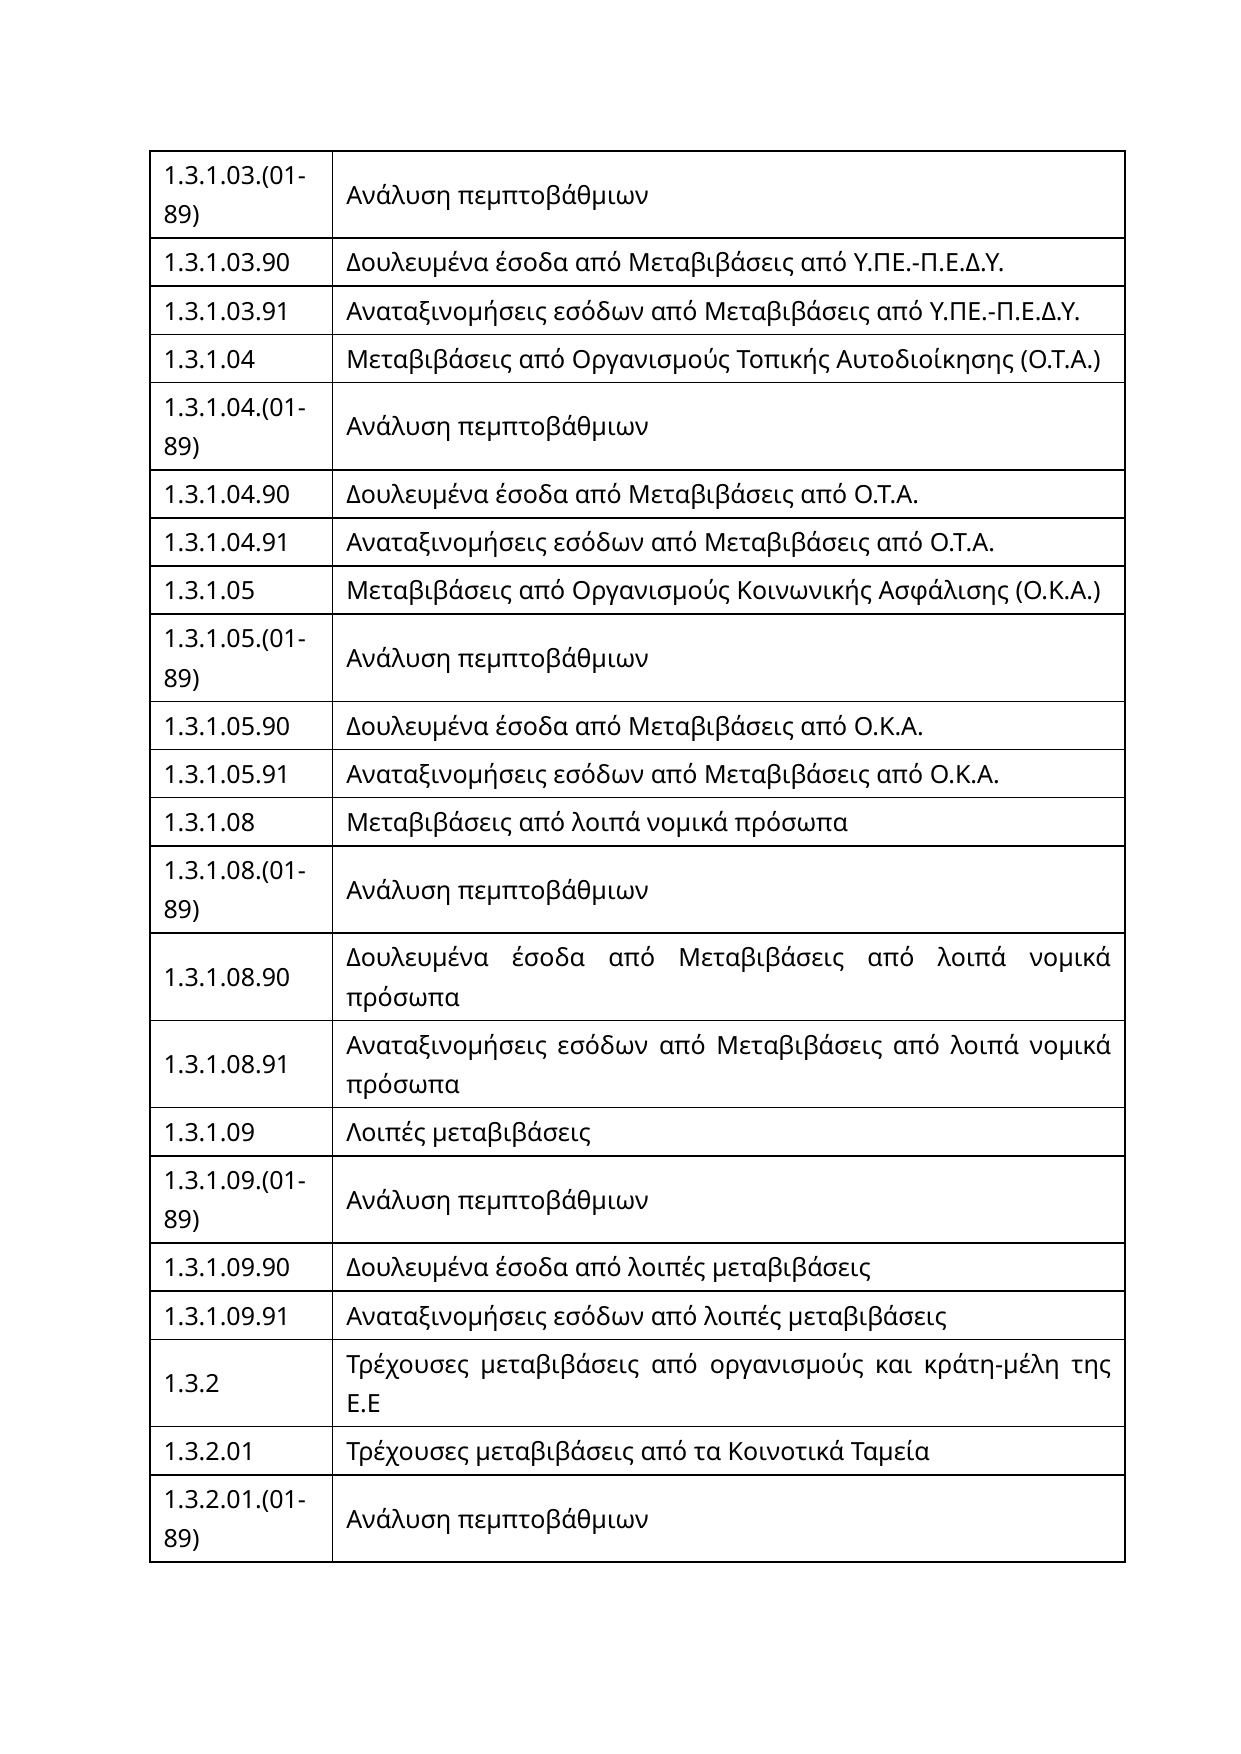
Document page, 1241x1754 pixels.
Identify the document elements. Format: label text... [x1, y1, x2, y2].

table_cell 1.3.1.04.(01-89) [151, 383, 332, 469]
table_cell Αναταξινομήσεις εσόδων από Μεταβιβάσεις από Ο.Τ.Α. [333, 519, 1124, 565]
table_cell Ανάλυση πεμπτοβάθμιων [333, 847, 1124, 932]
table_cell 1.3.1.04.90 [151, 471, 332, 517]
table_cell 1.3.1.08 [151, 798, 332, 845]
table_cell 1.3.1.08.(01-89) [151, 847, 332, 932]
table_cell Ανάλυση πεμπτοβάθμιων [333, 615, 1124, 701]
table_cell 1.3.1.03.91 [151, 287, 332, 333]
table_cell Δουλευμένα έσοδα από Μεταβιβάσεις από Ο.Κ.Α. [333, 702, 1124, 749]
table_cell Μεταβιβάσεις από Οργανισμούς Τοπικής Αυτοδιοίκησης (Ο.Τ.Α.) [333, 335, 1124, 382]
table_cell Αναταξινομήσεις εσόδων από Μεταβιβάσεις από λοιπά νομικά πρόσωπα [333, 1021, 1124, 1107]
table_cell 1.3.1.08.91 [151, 1021, 332, 1107]
table_cell Τρέχουσες μεταβιβάσεις από τα Κοινοτικά Ταμεία [333, 1427, 1124, 1474]
table_cell 1.3.1.04 [151, 335, 332, 382]
table_cell 1.3.2 [151, 1340, 332, 1426]
table_cell Αναταξινομήσεις εσόδων από λοιπές μεταβιβάσεις [333, 1292, 1124, 1338]
table_cell 1.3.1.08.90 [151, 934, 332, 1019]
table_cell Ανάλυση πεμπτοβάθμιων [333, 1476, 1124, 1561]
table_cell 1.3.1.09.90 [151, 1244, 332, 1290]
table_cell Αναταξινομήσεις εσόδων από Μεταβιβάσεις από Υ.ΠΕ.-Π.Ε.Δ.Υ. [333, 287, 1124, 333]
table_cell Μεταβιβάσεις από λοιπά νομικά πρόσωπα [333, 798, 1124, 845]
table_cell 1.3.1.04.91 [151, 519, 332, 565]
table_cell Μεταβιβάσεις από Οργανισμούς Κοινωνικής Ασφάλισης (Ο.Κ.Α.) [333, 567, 1124, 613]
table_cell 1.3.1.03.90 [151, 239, 332, 285]
table_cell Ανάλυση πεμπτοβάθμιων [333, 383, 1124, 469]
table_cell Αναταξινομήσεις εσόδων από Μεταβιβάσεις από Ο.Κ.Α. [333, 750, 1124, 797]
table_cell 1.3.1.05.90 [151, 702, 332, 749]
table_cell Δουλευμένα έσοδα από Μεταβιβάσεις από Υ.ΠΕ.-Π.Ε.Δ.Υ. [333, 239, 1124, 285]
table_cell 1.3.1.05.(01-89) [151, 615, 332, 701]
table_cell Τρέχουσες μεταβιβάσεις από οργανισμούς και κράτη-μέλη της Ε.Ε [333, 1340, 1124, 1426]
table_cell Δουλευμένα έσοδα από λοιπές μεταβιβάσεις [333, 1244, 1124, 1290]
table_cell 1.3.1.05 [151, 567, 332, 613]
table_cell 1.3.2.01.(01-89) [151, 1476, 332, 1561]
table_header Ανάλυση πεμπτοβάθμιων [333, 152, 1124, 237]
table_cell 1.3.1.09.(01-89) [151, 1157, 332, 1242]
table_cell Λοιπές μεταβιβάσεις [333, 1108, 1124, 1155]
table_cell 1.3.1.09.91 [151, 1292, 332, 1338]
table_cell Δουλευμένα έσοδα από Μεταβιβάσεις από Ο.Τ.Α. [333, 471, 1124, 517]
table_cell Δουλευμένα έσοδα από Μεταβιβάσεις από λοιπά νομικά πρόσωπα [333, 934, 1124, 1019]
table_cell Ανάλυση πεμπτοβάθμιων [333, 1157, 1124, 1242]
table_header 1.3.1.03.(01-89) [151, 152, 332, 237]
table_cell 1.3.1.05.91 [151, 750, 332, 797]
table_cell 1.3.2.01 [151, 1427, 332, 1474]
table_cell 1.3.1.09 [151, 1108, 332, 1155]
